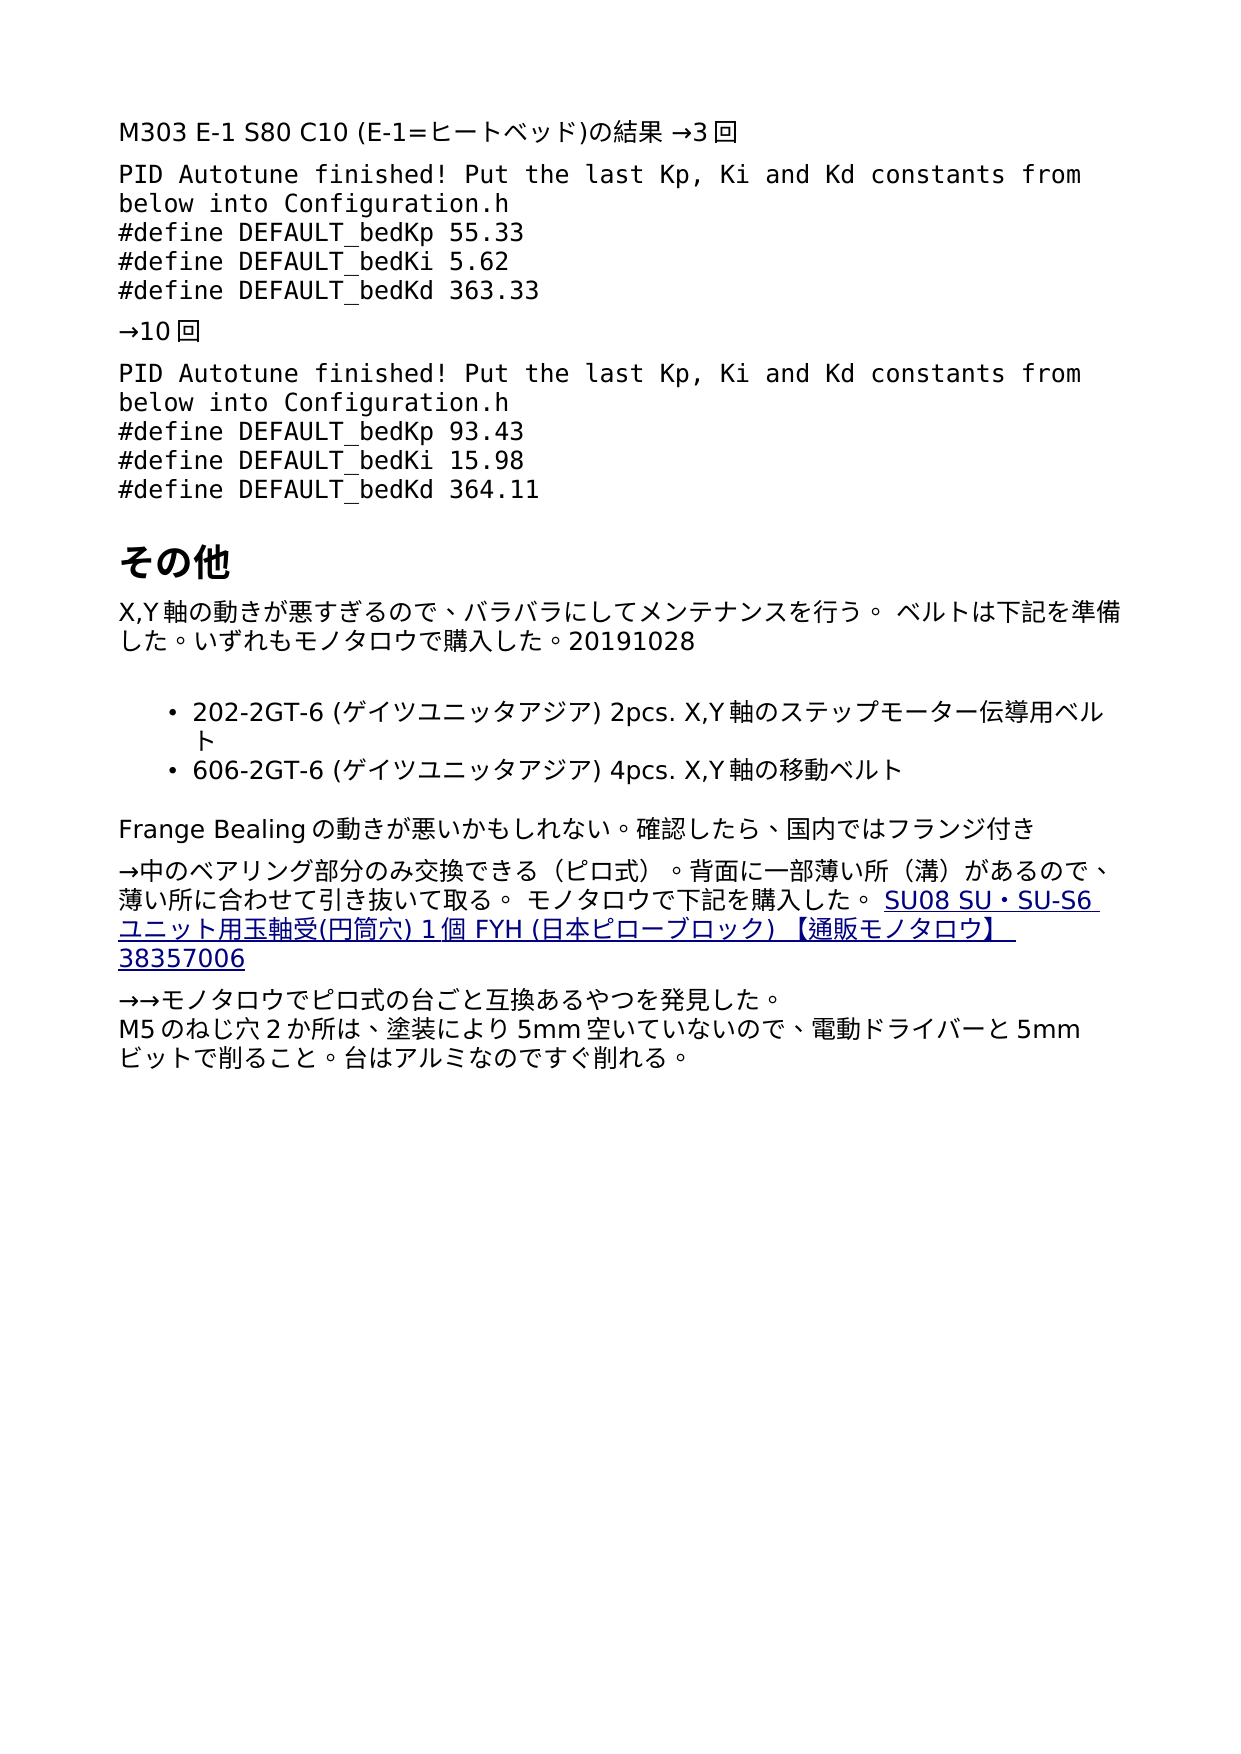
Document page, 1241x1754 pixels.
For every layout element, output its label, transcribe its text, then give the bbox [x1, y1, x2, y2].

text →中のベアリング部分のみ交換できる（ピロ式）。背面に一部薄い所（溝）があるので、薄い所に合わせて引き抜いて取る。 モノタロウで下記を購入した。 SU08 SU・SU-S6 ユニット用玉軸受(円筒穴) 1個 FYH (日本ピローブロック) 【通販モノタロウ】 38357006 [118, 857, 1122, 973]
text Frange Bealingの動きが悪いかもしれない。確認したら、国内ではフランジ付き [118, 815, 1122, 844]
subtitle その他 [118, 542, 1122, 585]
text X,Y軸の動きが悪すぎるので、バラバラにしてメンテナンスを行う。 ベルトは下記を準備した。いずれもモノタロウで購入した。20191028 [118, 598, 1122, 656]
text PID Autotune finished! Put the last Kp, Ki and Kd constants from below into Configuration.h #define DEFAULT_bedKp 55.33 #define DEFAULT_bedKi 5.62 #define DEFAULT_bedKd 363.33 [118, 160, 1122, 306]
text PID Autotune finished! Put the last Kp, Ki and Kd constants from below into Configuration.h #define DEFAULT_bedKp 93.43 #define DEFAULT_bedKi 15.98 #define DEFAULT_bedKd 364.11 [118, 359, 1122, 505]
text M303 E-1 S80 C10 (E-1=ヒートベッド)の結果 →3回 [118, 118, 1122, 147]
list 202-2GT-6 (ゲイツユニッタアジア) 2pcs. X,Y軸のステップモーター伝導用ベルト [177, 698, 1122, 756]
text →→モノタロウでピロ式の台ごと互換あるやつを発見した。 M5のねじ穴2か所は、塗装により5mm空いていないので、電動ドライバーと5mmビットで削ること。台はアルミなのですぐ削れる。 [118, 986, 1122, 1073]
text →10回 [118, 317, 1122, 347]
list 606-2GT-6 (ゲイツユニッタアジア) 4pcs. X,Y軸の移動ベルト [177, 756, 1122, 786]
